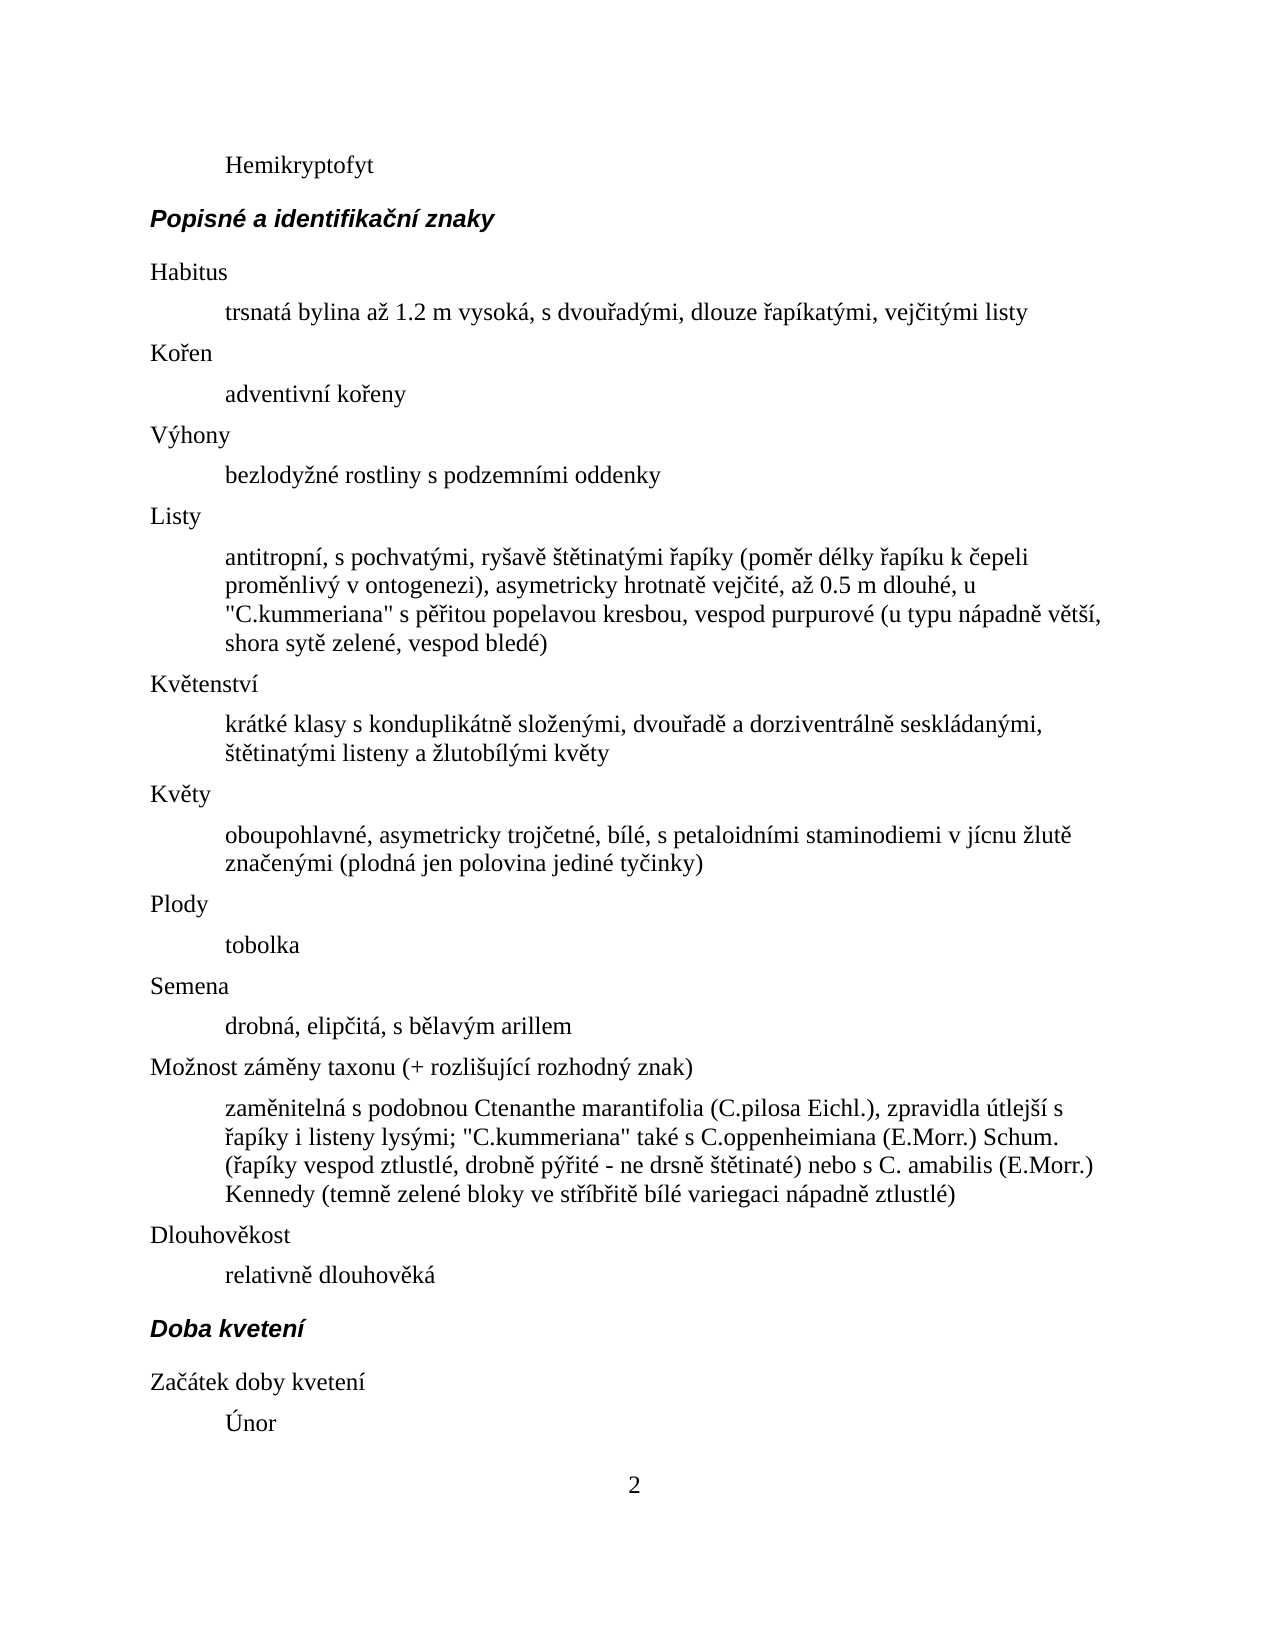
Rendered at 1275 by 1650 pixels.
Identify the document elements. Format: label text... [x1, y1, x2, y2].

subtitle Popisné a identifikační znaky [150, 204, 1125, 232]
text tobolka [225, 930, 1125, 959]
text Kořen [150, 338, 1125, 367]
text adventivní kořeny [225, 379, 1125, 408]
text Habitus [150, 257, 1125, 286]
text krátké klasy s konduplikátně složenými, dvouřadě a dorziventrálně seskládanými, štětinatými listeny a žlutobílými květy [225, 709, 1125, 767]
text Semena [150, 971, 1125, 999]
text Únor [225, 1408, 1125, 1437]
text Výhony [150, 420, 1125, 448]
text Plody [150, 889, 1125, 918]
text drobná, elipčitá, s bělavým arillem [225, 1011, 1125, 1040]
text trsnatá bylina až 1.2 m vysoká, s dvouřadými, dlouze řapíkatými, vejčitými listy [225, 297, 1125, 326]
text Listy [150, 501, 1125, 530]
text antitropní, s pochvatými, ryšavě štětinatými řapíky (poměr délky řapíku k čepeli proměnlivý v ontogenezi), asymetricky hrotnatě vejčité, až 0.5 m dlouhé, u "C.kummeriana" s pěřitou popelavou kresbou, vespod purpurové (u typu nápadně větší, shora sytě zelené, vespod bledé) [225, 542, 1125, 657]
text Květy [150, 779, 1125, 808]
text Květenství [150, 669, 1125, 698]
subtitle Doba kvetení [150, 1314, 1125, 1343]
text relativně dlouhověká [225, 1261, 1125, 1289]
text bezlodyžné rostliny s podzemními oddenky [225, 460, 1125, 489]
text zaměnitelná s podobnou Ctenanthe marantifolia (C.pilosa Eichl.), zpravidla útlejší s řapíky i listeny lysými; "C.kummeriana" také s C.oppenheimiana (E.Morr.) Schum. (řapíky vespod ztlustlé, drobně pýřité - ne drsně štětinaté) nebo s C. amabilis (E.Morr.) Kennedy (temně zelené bloky ve stříbřitě bílé variegaci nápadně ztlustlé) [225, 1093, 1125, 1208]
text oboupohlavné, asymetricky trojčetné, bílé, s petaloidními staminodiemi v jícnu žlutě značenými (plodná jen polovina jediné tyčinky) [225, 820, 1125, 877]
text Hemikryptofyt [225, 150, 1125, 179]
text Dlouhověkost [150, 1220, 1125, 1249]
text Začátek doby kvetení [150, 1367, 1125, 1396]
text Možnost záměny taxonu (+ rozlišující rozhodný znak) [150, 1052, 1125, 1081]
